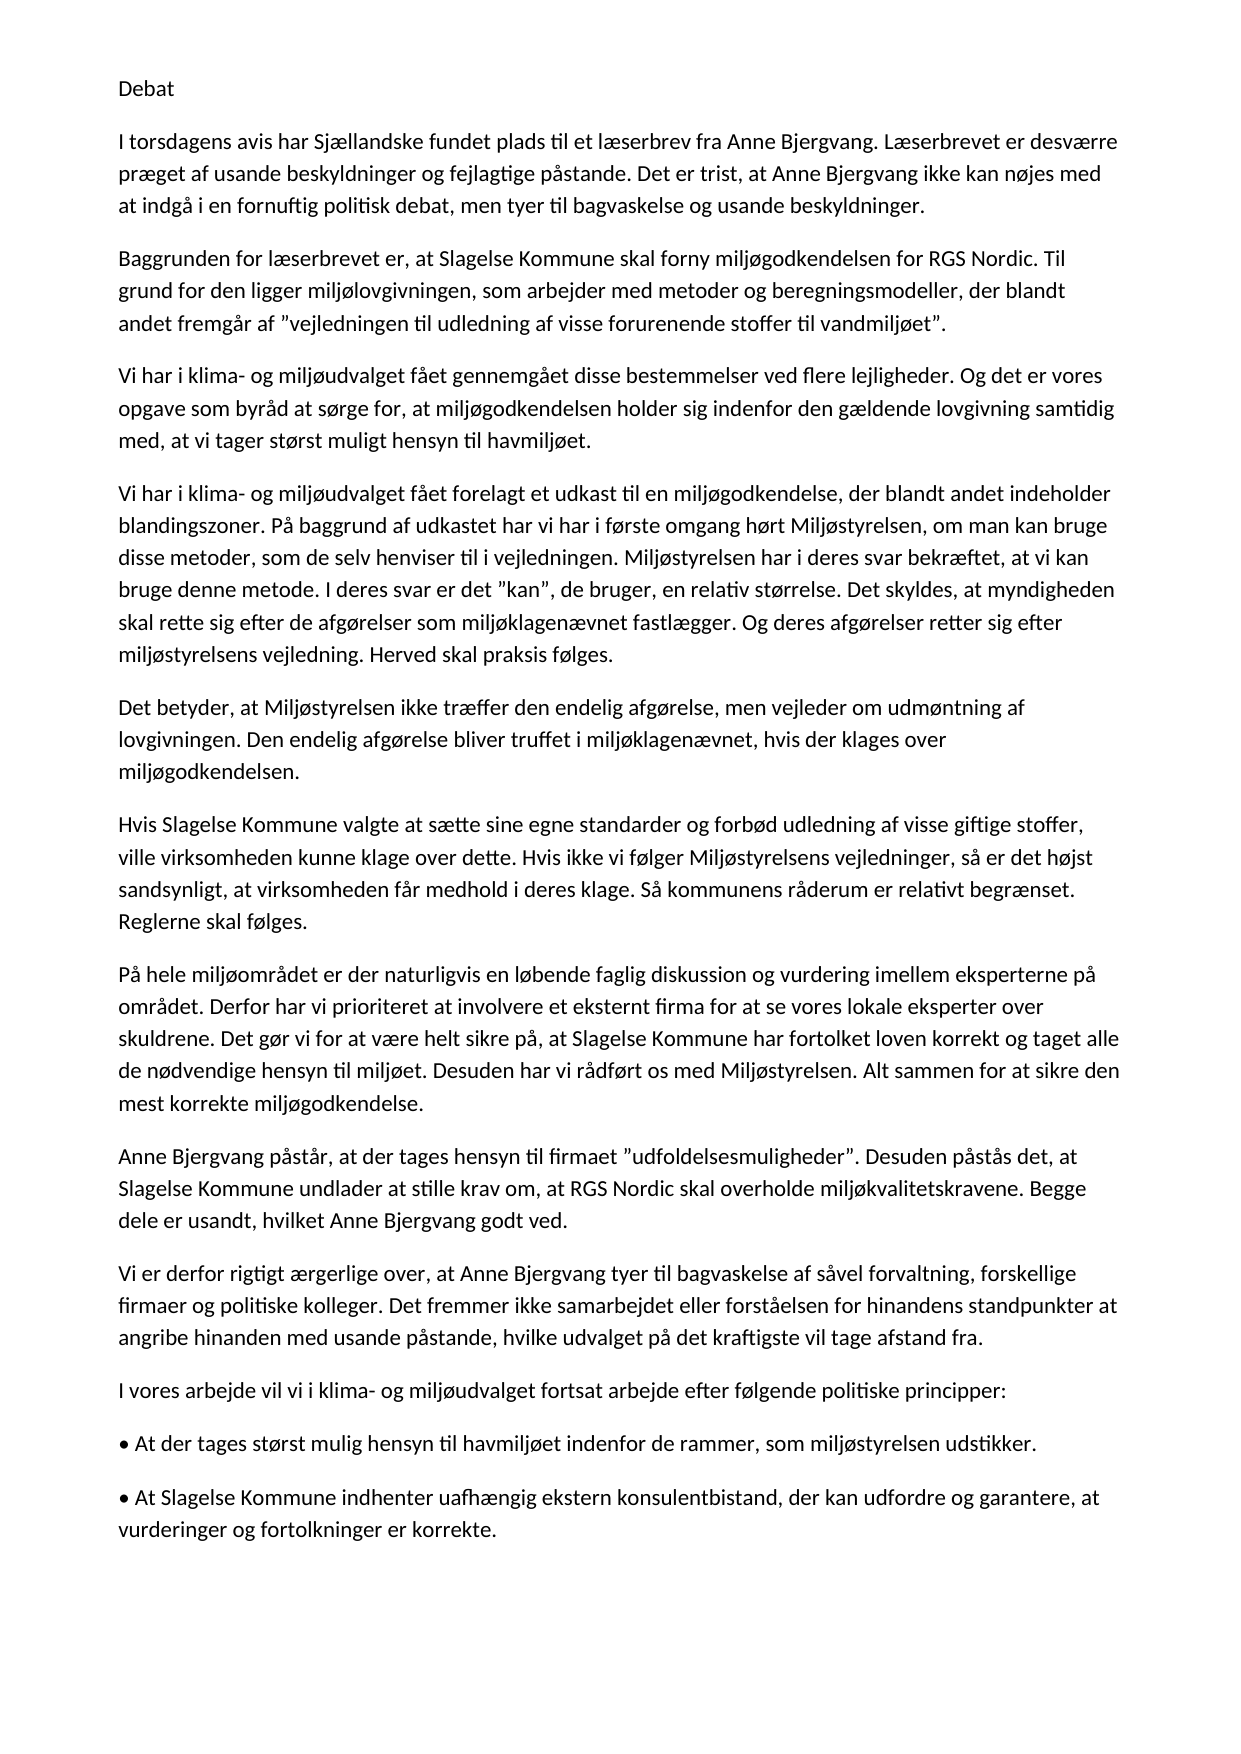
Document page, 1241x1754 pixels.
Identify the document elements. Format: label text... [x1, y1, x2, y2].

text Vi har i klima- og miljøudvalget fået forelagt et udkast til en miljøgodkendelse, der blandt andet indeholder blandingszoner. På baggrund af udkastet har vi har i første omgang hørt Miljøstyrelsen, om man kan bruge disse metoder, som de selv henviser til i vejledningen. Miljøstyrelsen har i deres svar bekræftet, at vi kan bruge denne metode. I deres svar er det ”kan”, de bruger, en relativ størrelse. Det skyldes, at myndigheden skal rette sig efter de afgørelser som miljøklagenævnet fastlægger. Og deres afgørelser retter sig efter miljøstyrelsens vejledning. Herved skal praksis følges. [118, 479, 1122, 668]
text Hvis Slagelse Kommune valgte at sætte sine egne standarder og forbød udledning af visse giftige stoffer, ville virksomheden kunne klage over dette. Hvis ikke vi følger Miljøstyrelsens vejledninger, så er det højst sandsynligt, at virksomheden får medhold i deres klage. Så kommunens råderum er relativt begrænset. Reglerne skal følges. [118, 810, 1122, 935]
text I torsdagens avis har Sjællandske fundet plads til et læserbrev fra Anne Bjergvang. Læserbrevet er desværre præget af usande beskyldninger og fejlagtige påstande. Det er trist, at Anne Bjergvang ikke kan nøjes med at indgå i en fornuftig politisk debat, men tyer til bagvaskelse og usande beskyldninger. [118, 127, 1122, 219]
text • At Slagelse Kommune indhenter uafhængig ekstern konsulentbistand, der kan udfordre og garantere, at vurderinger og fortolkninger er korrekte. [118, 1483, 1122, 1543]
text I vores arbejde vil vi i klima- og miljøudvalget fortsat arbejde efter følgende politiske principper: [118, 1377, 1122, 1404]
text Vi er derfor rigtigt ærgerlige over, at Anne Bjergvang tyer til bagvaskelse af såvel forvaltning, forskellige firmaer og politiske kolleger. Det fremmer ikke samarbejdet eller forståelsen for hinandens standpunkter at angribe hinanden med usande påstande, hvilke udvalget på det kraftigste vil tage afstand fra. [118, 1259, 1122, 1352]
text På hele miljøområdet er der naturligvis en løbende faglig diskussion og vurdering imellem eksperterne på området. Derfor har vi prioriteret at involvere et eksternt firma for at se vores lokale eksperter over skuldrene. Det gør vi for at være helt sikre på, at Slagelse Kommune har fortolket loven korrekt og taget alle de nødvendige hensyn til miljøet. Desuden har vi rådført os med Miljøstyrelsen. Alt sammen for at sikre den mest korrekte miljøgodkendelse. [118, 960, 1122, 1117]
text Det betyder, at Miljøstyrelsen ikke træffer den endelig afgørelse, men vejleder om udmøntning af lovgivningen. Den endelig afgørelse bliver truffet i miljøklagenævnet, hvis der klages over miljøgodkendelsen. [118, 693, 1122, 785]
text Anne Bjergvang påstår, at der tages hensyn til firmaet ”udfoldelsesmuligheder”. Desuden påstås det, at Slagelse Kommune undlader at stille krav om, at RGS Nordic skal overholde miljøkvalitetskravene. Begge dele er usandt, hvilket Anne Bjergvang godt ved. [118, 1142, 1122, 1234]
text Vi har i klima- og miljøudvalget fået gennemgået disse bestemmelser ved flere lejligheder. Og det er vores opgave som byråd at sørge for, at miljøgodkendelsen holder sig indenfor den gældende lovgivning samtidig med, at vi tager størst muligt hensyn til havmiljøet. [118, 362, 1122, 454]
text Debat [118, 74, 1122, 102]
text Baggrunden for læserbrevet er, at Slagelse Kommune skal forny miljøgodkendelsen for RGS Nordic. Til grund for den ligger miljølovgivningen, som arbejder med metoder og beregningsmodeller, der blandt andet fremgår af ”vejledningen til udledning af visse forurenende stoffer til vandmiljøet”. [118, 244, 1122, 337]
text • At der tages størst mulig hensyn til havmiljøet indenfor de rammer, som miljøstyrelsen udstikker. [118, 1429, 1122, 1458]
